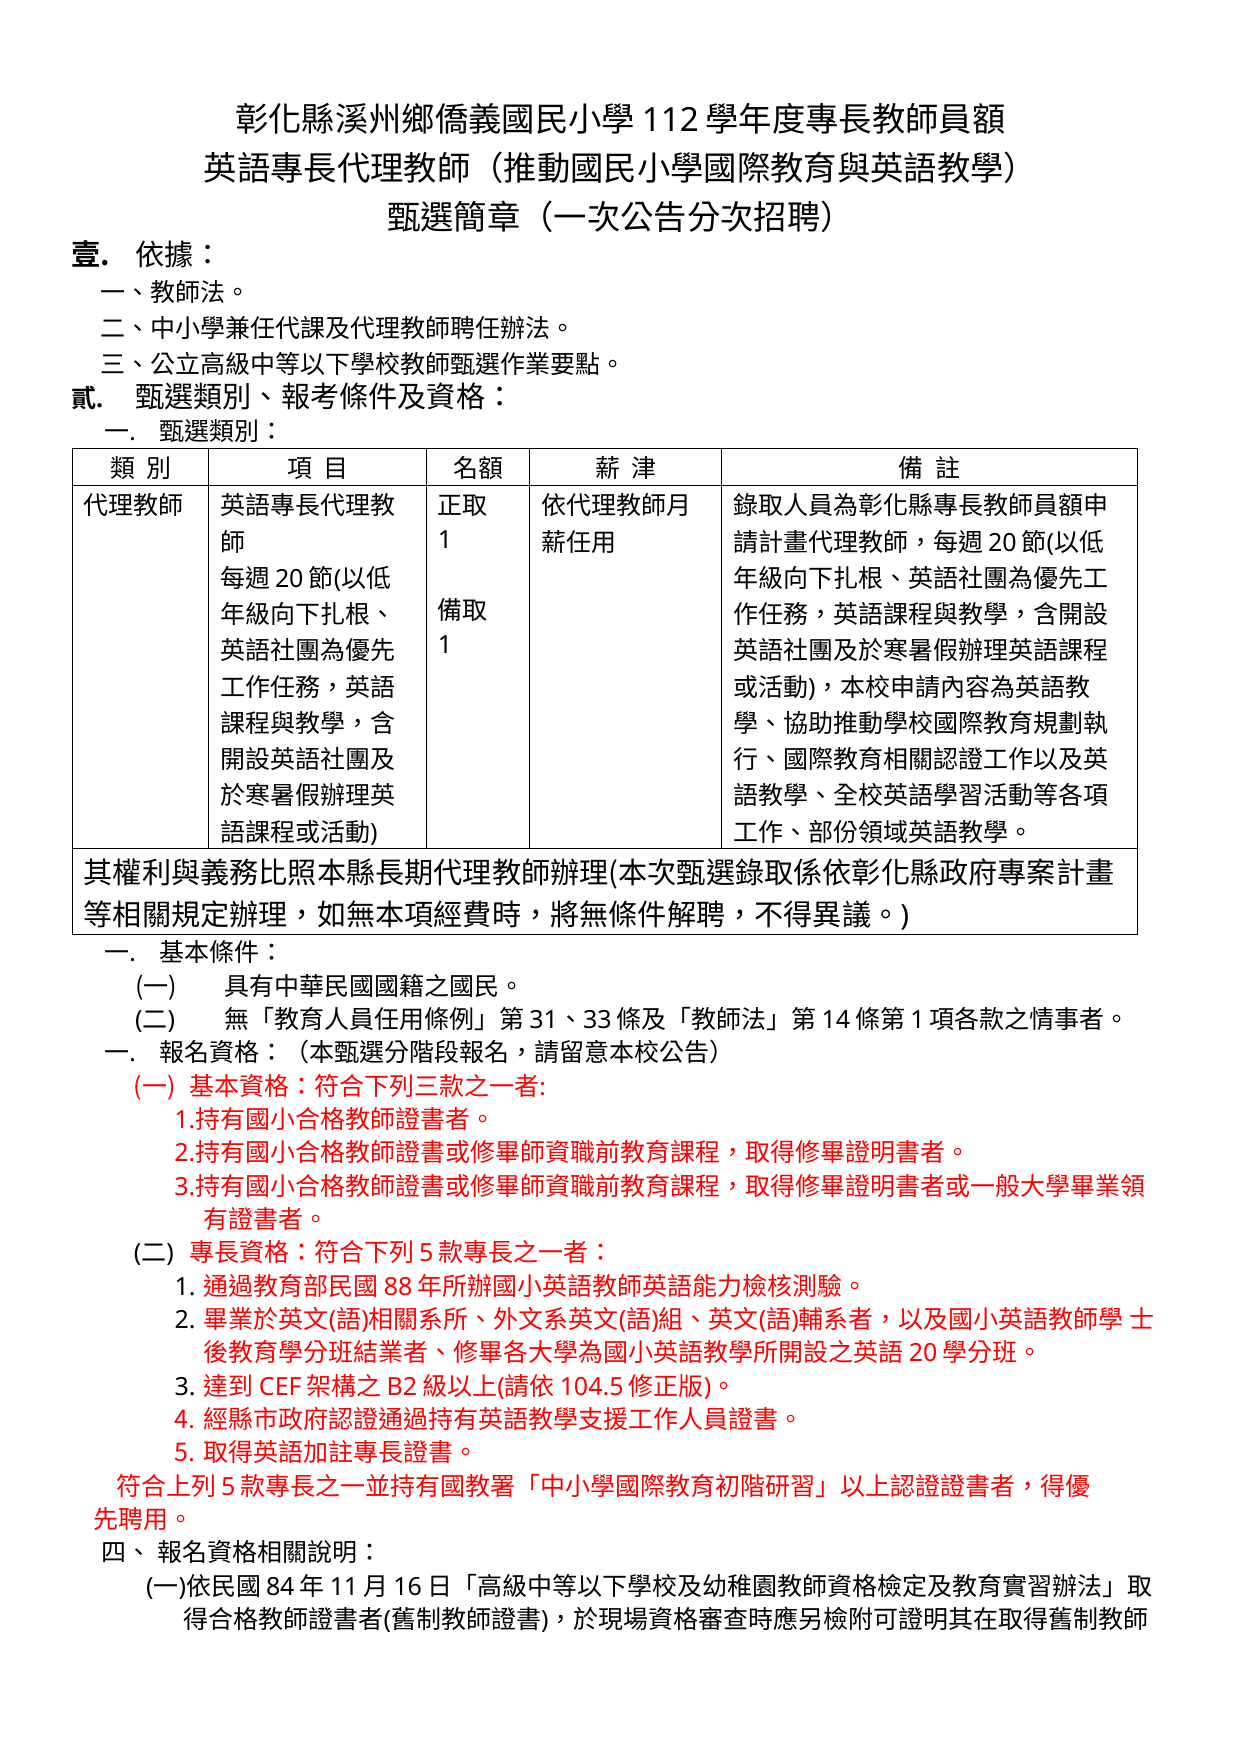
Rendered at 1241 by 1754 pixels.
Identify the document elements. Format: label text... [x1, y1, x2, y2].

text 英語專長代理教師（推動國民小學國際教育與英語教學） 甄選簡章（一次公告分次招聘） [71, 142, 1169, 239]
table_header 薪 津 [530, 449, 721, 485]
list 甄選類別： [104, 414, 1169, 447]
text 1.持有國小合格教師證書者。 [174, 1102, 1169, 1135]
table_header 備 註 [722, 449, 1137, 485]
table_header 類 別 [73, 449, 208, 485]
list 專長資格：符合下列5款專長之一者： [133, 1235, 1169, 1268]
text 三、公立高級中等以下學校教師甄選作業要點。 [71, 344, 1169, 381]
list 通過教育部民國88年所辦國小英語教師英語能力檢核測驗。 [174, 1268, 1169, 1302]
table_header 項 目 [209, 449, 426, 485]
list 達到CEF架構之B2級以上(請依104.5修正版)。 [174, 1368, 1169, 1402]
list 依據： [71, 239, 1169, 272]
list 報名資格：（本甄選分階段報名，請留意本校公告） [104, 1035, 1169, 1068]
list 經縣市政府認證通過持有英語教學支援工作人員證書。 [174, 1402, 1169, 1435]
text 符合上列5款專長之一並持有國教署「中小學國際教育初階研習」以上認證證書者，得優 [71, 1468, 1169, 1502]
text 一、教師法。 [71, 272, 1169, 308]
table_cell 其權利與義務比照本縣長期代理教師辦理(本次甄選錄取係依彰化縣政府專案計畫等相關規定辦理，如無本項經費時，將無條件解聘，不得異議。) [73, 849, 1137, 934]
text 2.持有國小合格教師證書或修畢師資職前教育課程，取得修畢證明書者。 [174, 1135, 1169, 1168]
list 基本條件： [104, 935, 1169, 968]
text 得合格教師證書者(舊制教師證書)，於現場資格審查時應另檢附可證明其在取得舊制教師 [146, 1602, 1169, 1635]
table_cell 依代理教師月薪任用 [530, 486, 721, 848]
list 基本資格：符合下列三款之一者: [133, 1068, 1169, 1102]
text (一)依民國84年11月16日「高級中等以下學校及幼稚園教師資格檢定及教育實習辦法」取 [146, 1568, 1169, 1602]
text 先聘用。 [71, 1502, 1169, 1535]
table_cell 正取 1 備取 1 [427, 486, 529, 848]
text 彰化縣溪州鄉僑義國民小學112學年度專長教師員額 [71, 90, 1169, 142]
list 具有中華民國國籍之國民。 [135, 968, 1169, 1002]
list 甄選類別、報考條件及資格： [71, 381, 1169, 414]
table_cell 錄取人員為彰化縣專長教師員額申請計畫代理教師，每週20節(以低年級向下扎根、英語社團為優先工作任務，英語課程與教學，含開設英語社團及於寒暑假辦理英語課程或活動)，本校申請內容為英語教學、協助推動學校國際教育規劃執行、國際教育相關認證工作以及英語教學、全校英語學習活動等各項工作、部份領域英語教學。 [722, 486, 1137, 848]
list 無「教育人員任用條例」第31、33條及「教師法」第14條第1項各款之情事者。 [135, 1002, 1169, 1035]
list 取得英語加註專長證書。 [174, 1435, 1169, 1468]
text 二、中小學兼任代課及代理教師聘任辦法。 [71, 308, 1169, 344]
list 畢業於英文(語)相關系所、外文系英文(語)組、英文(語)輔系者，以及國小英語教師學 士後教育學分班結業者、修畢各大學為國小英語教學所開設之英語20學分班。 [174, 1302, 1169, 1368]
text 四、 報名資格相關說明： [101, 1535, 1169, 1568]
table_cell 代理教師 [73, 486, 208, 848]
text 3.持有國小合格教師證書或修畢師資職前教育課程，取得修畢證明書者或一般大學畢業領有證書者。 [174, 1168, 1169, 1235]
table_header 名額 [427, 449, 529, 485]
table_cell 英語專長代理教師 每週20節(以低年級向下扎根、英語社團為優先工作任務，英語課程與教學，含開設英語社團及於寒暑假辦理英語課程或活動) [209, 486, 426, 848]
